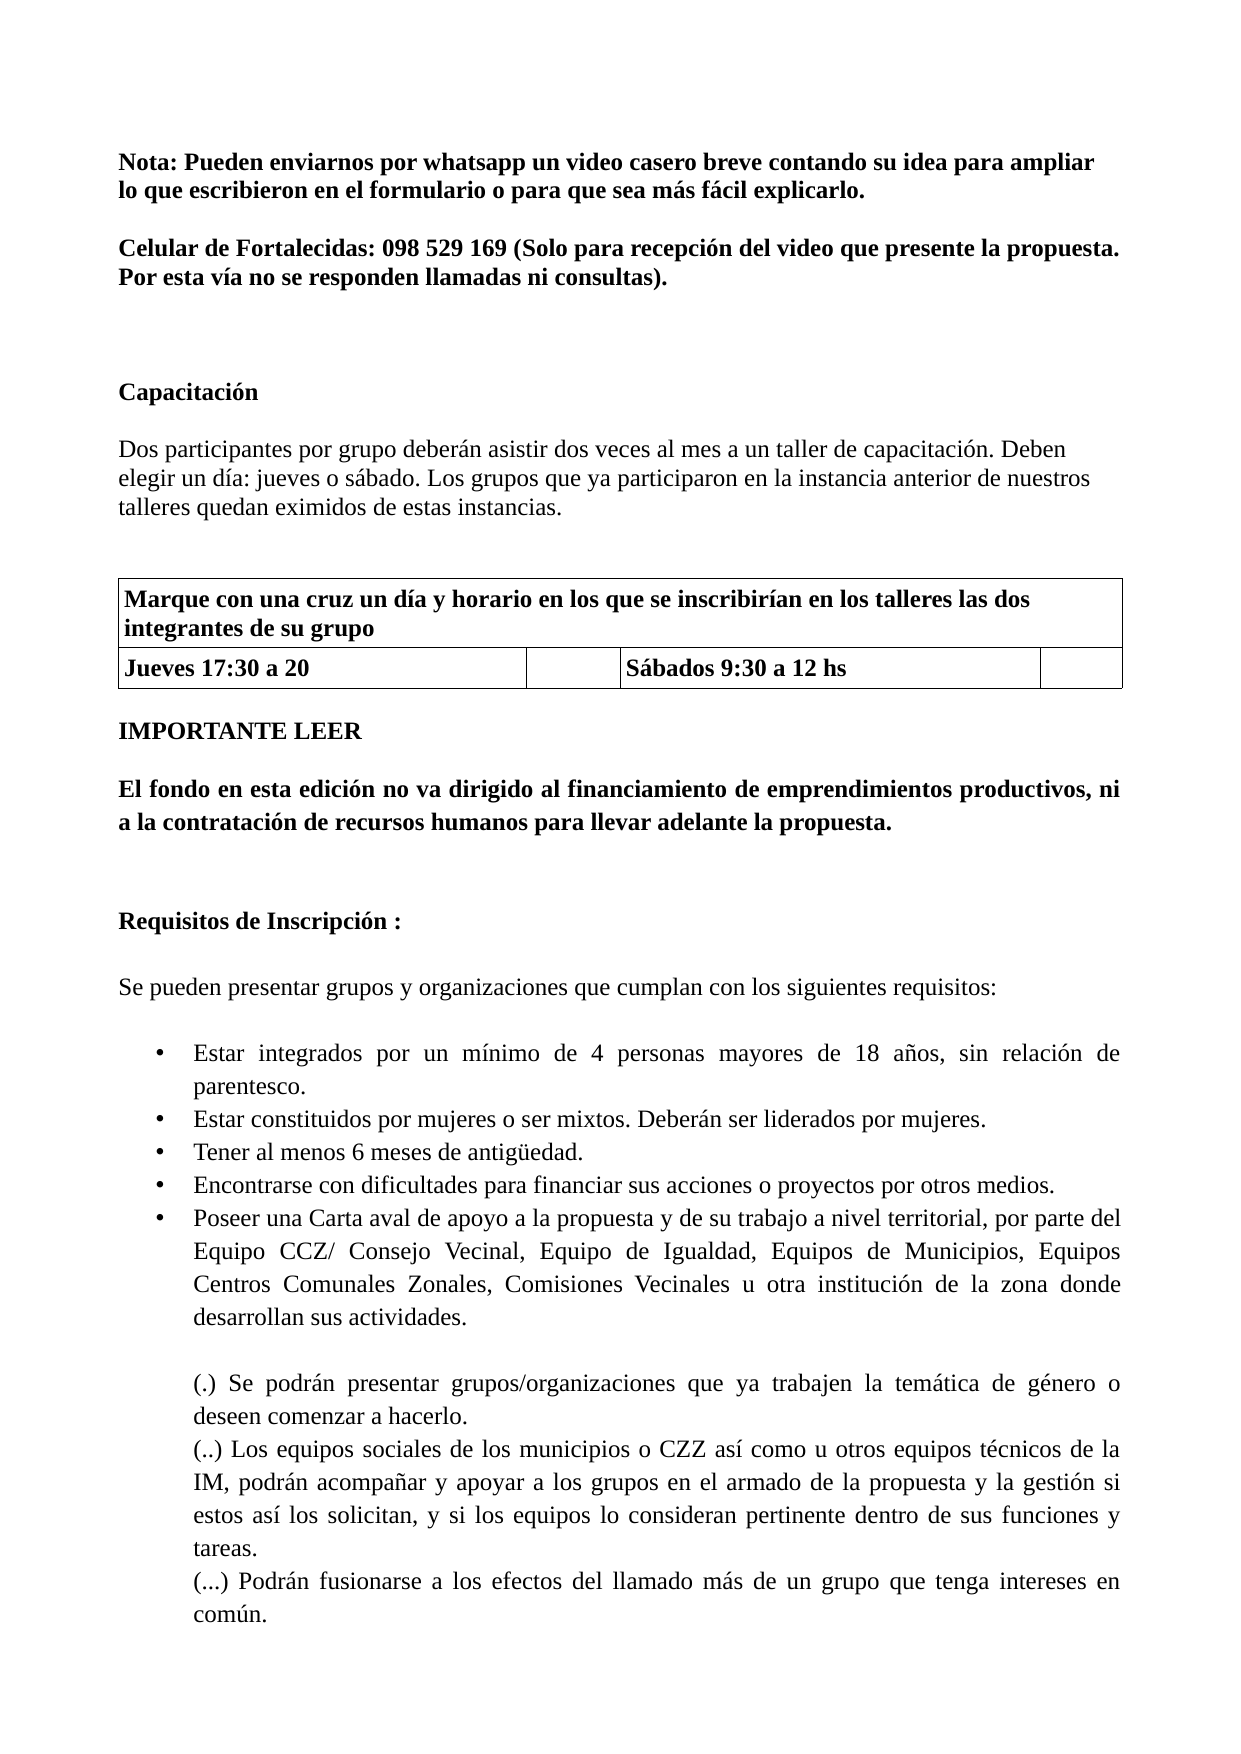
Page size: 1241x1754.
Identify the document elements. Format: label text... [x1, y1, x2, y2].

list (.) Se podrán presentar grupos/organizaciones que ya trabajen la temática de género o deseen comenzar a hacerlo. [156, 1368, 1122, 1430]
list Estar integrados por un mínimo de 4 personas mayores de 18 años, sin relación de parentesco. [156, 1038, 1122, 1100]
text IMPORTANTE LEER [118, 716, 1122, 745]
list Estar constituidos por mujeres o ser mixtos. Deberán ser liderados por mujeres. [156, 1104, 1122, 1133]
text Requisitos de Inscripción : [118, 906, 1122, 935]
text Se pueden presentar grupos y organizaciones que cumplan con los siguientes requisitos: [118, 972, 1122, 1001]
list Tener al menos 6 meses de antigüedad. [156, 1137, 1122, 1166]
text El fondo en esta edición no va dirigido al financiamiento de emprendimientos productivos, ni a la contratación de recursos humanos para llevar adelante la propuesta. [118, 774, 1122, 836]
text Capacitación [118, 377, 1122, 406]
text Dos participantes por grupo deberán asistir dos veces al mes a un taller de capacitación. Deben elegir un día: jueves o sábado. Los grupos que ya participaron en la instancia anterior de nuestros talleres quedan eximidos de estas instancias. [118, 434, 1122, 521]
table_cell Jueves 17:30 a 20 [119, 648, 526, 687]
list Encontrarse con dificultades para financiar sus acciones o proyectos por otros medios. [156, 1170, 1122, 1199]
list (...) Podrán fusionarse a los efectos del llamado más de un grupo que tenga intereses en común. [156, 1566, 1122, 1628]
table_cell [527, 648, 620, 687]
text Celular de Fortalecidas: 098 529 169 (Solo para recepción del video que presente la propuesta. Por esta vía no se responden llamadas ni consultas). [118, 233, 1122, 291]
table_cell Sábados 9:30 a 12 hs [621, 648, 1040, 687]
text Nota: Pueden enviarnos por whatsapp un video casero breve contando su idea para ampliar lo que escribieron en el formulario o para que sea más fácil explicarlo. [118, 147, 1122, 204]
table_header Marque con una cruz un día y horario en los que se inscribirían en los talleres las dos integrantes de su grupo [119, 579, 1122, 647]
list Poseer una Carta aval de apoyo a la propuesta y de su trabajo a nivel territorial, por parte del Equipo CCZ/ Consejo Vecinal, Equipo de Igualdad, Equipos de Municipios, Equipos Centros Comunales Zonales, Comisiones Vecinales u otra institución de la zona donde desarrollan sus actividades. [156, 1203, 1122, 1331]
table_cell [1041, 648, 1122, 687]
list (..) Los equipos sociales de los municipios o CZZ así como u otros equipos técnicos de la IM, podrán acompañar y apoyar a los grupos en el armado de la propuesta y la gestión si estos así los solicitan, y si los equipos lo consideran pertinente dentro de sus funciones y tareas. [156, 1434, 1122, 1562]
